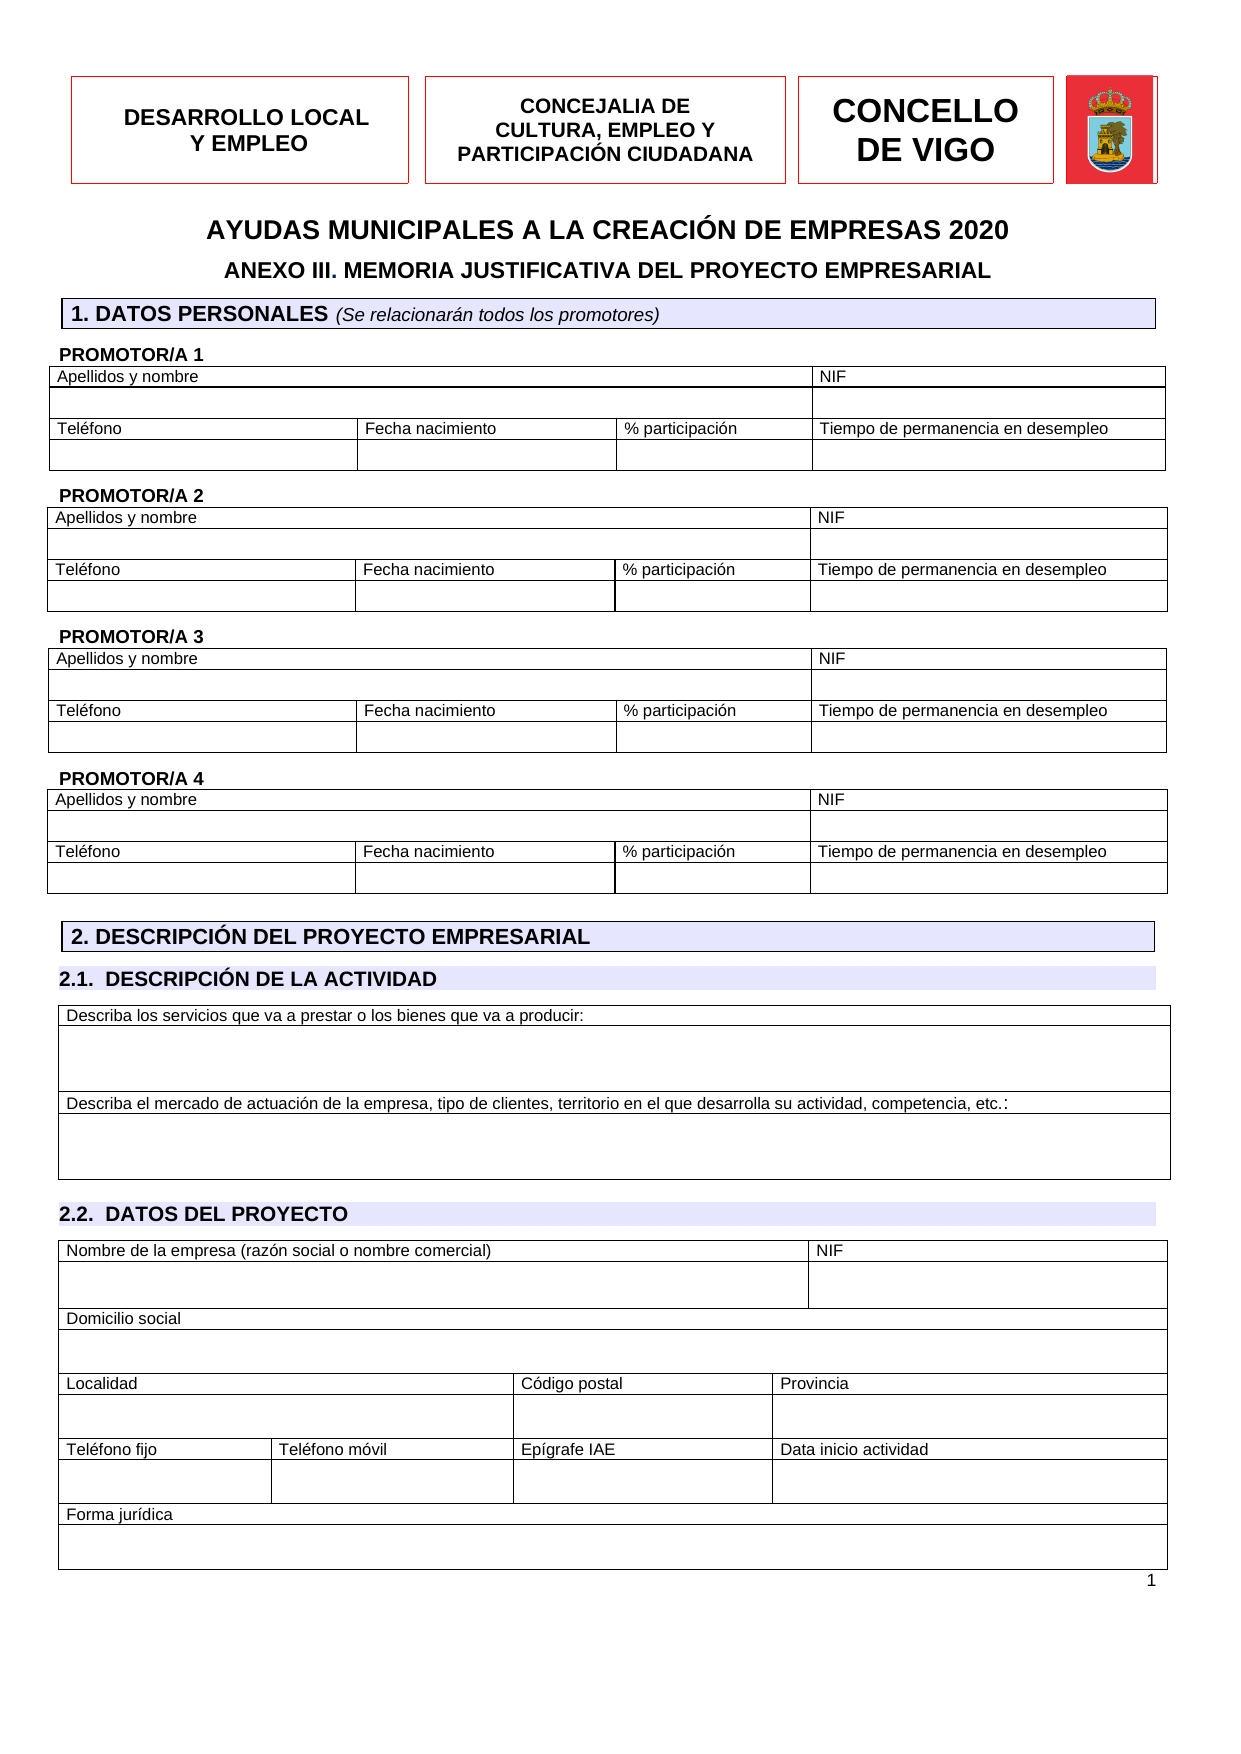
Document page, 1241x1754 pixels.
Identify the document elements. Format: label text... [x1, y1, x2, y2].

table_cell [48, 581, 355, 611]
table_cell Fecha nacimiento [356, 560, 614, 579]
table_cell [356, 863, 614, 893]
table_cell Código postal [514, 1374, 772, 1394]
table_cell [811, 863, 1167, 893]
table_cell [59, 1114, 1170, 1179]
table_header NIF [812, 649, 1166, 669]
table_cell Fecha nacimiento [356, 842, 614, 862]
table_header NIF [809, 1241, 1167, 1261]
text 1 [59, 1570, 1156, 1590]
table_cell % participación [617, 419, 812, 438]
text PROMOTOR/A 3 [59, 626, 1156, 648]
table_cell [272, 1460, 513, 1503]
table_cell [59, 1262, 808, 1308]
table_cell [59, 1330, 1167, 1373]
table_cell [48, 863, 355, 893]
table_cell Describa el mercado de actuación de la empresa, tipo de clientes, territorio en el que desarrolla su actividad, competencia, etc.: [59, 1092, 1170, 1113]
table_cell [811, 529, 1167, 559]
table_header Apellidos y nombre [48, 508, 810, 527]
table_cell [617, 440, 812, 470]
table_cell [812, 670, 1166, 700]
table_header Describa los servicios que va a prestar o los bienes que va a producir: [59, 1006, 1170, 1025]
table_cell [49, 670, 811, 700]
table_cell Teléfono fijo [59, 1439, 271, 1459]
table_cell [59, 1460, 271, 1503]
text ANEXO III. MEMORIA JUSTIFICATIVA DEL PROYECTO EMPRESARIAL [59, 257, 1156, 284]
table_cell [514, 1460, 772, 1503]
table_header NIF [811, 508, 1167, 527]
table_cell Fecha nacimiento [357, 701, 616, 721]
table_header Apellidos y nombre [49, 649, 811, 669]
text 2.2. DATOS DEL PROYECTO [59, 1202, 1156, 1226]
text PROMOTOR/A 4 [59, 767, 1156, 789]
table_cell [50, 388, 812, 418]
table_cell % participación [616, 842, 810, 862]
picture [1067, 75, 1154, 184]
table_cell [357, 722, 616, 752]
table_cell Teléfono móvil [272, 1439, 513, 1459]
table_header NIF [813, 367, 1165, 386]
table_cell [811, 811, 1167, 841]
table_header Apellidos y nombre [50, 367, 812, 386]
table_cell Provincia [773, 1374, 1167, 1394]
table_cell Teléfono [50, 419, 357, 438]
table_cell Epígrafe IAE [514, 1439, 772, 1459]
table_cell [773, 1395, 1167, 1438]
text 2.1. DESCRIPCIÓN DE LA ACTIVIDAD [59, 966, 1156, 990]
table_cell Tiempo de permanencia en desempleo [811, 842, 1167, 862]
table_cell [356, 581, 614, 611]
table_cell [59, 1395, 513, 1438]
text 2. DESCRIPCIÓN DEL PROYECTO EMPRESARIAL [63, 922, 1154, 951]
table_cell [773, 1460, 1167, 1503]
table_cell [50, 440, 357, 470]
text AYUDAS MUNICIPALES A LA CREACIÓN DE EMPRESAS 2020 [59, 214, 1156, 246]
text PROMOTOR/A 2 [59, 485, 1156, 507]
table_cell [358, 440, 616, 470]
table_cell [809, 1262, 1167, 1308]
table_cell [48, 529, 810, 559]
table_header NIF [811, 790, 1167, 810]
table_cell % participación [617, 701, 811, 721]
table_cell Teléfono [48, 560, 355, 579]
table_cell Data inicio actividad [773, 1439, 1167, 1459]
table_cell Tiempo de permanencia en desempleo [811, 560, 1167, 579]
table_cell Tiempo de permanencia en desempleo [813, 419, 1165, 438]
table_cell [49, 722, 356, 752]
table_cell [59, 1026, 1170, 1091]
table_cell [812, 722, 1166, 752]
table_cell [59, 1525, 1167, 1568]
table_cell [48, 811, 810, 841]
table_cell [616, 581, 810, 611]
table_cell [813, 388, 1165, 418]
table_cell Teléfono [48, 842, 355, 862]
table_cell [617, 722, 811, 752]
table_cell Teléfono [49, 701, 356, 721]
table_cell Fecha nacimiento [358, 419, 616, 438]
table_cell Domicilio social [59, 1309, 1167, 1329]
text PROMOTOR/A 1 [59, 344, 1156, 366]
table_header Apellidos y nombre [48, 790, 810, 810]
table_cell [616, 863, 810, 893]
table_cell Forma jurídica [59, 1504, 1167, 1524]
table_cell % participación [616, 560, 810, 579]
table_cell [813, 440, 1165, 470]
table_header Nombre de la empresa (razón social o nombre comercial) [59, 1241, 808, 1261]
table_cell [811, 581, 1167, 611]
table_cell Localidad [59, 1374, 513, 1394]
table_cell Tiempo de permanencia en desempleo [812, 701, 1166, 721]
text 1. DATOS PERSONALES (Se relacionarán todos los promotores) [63, 299, 1155, 328]
table_cell [514, 1395, 772, 1438]
